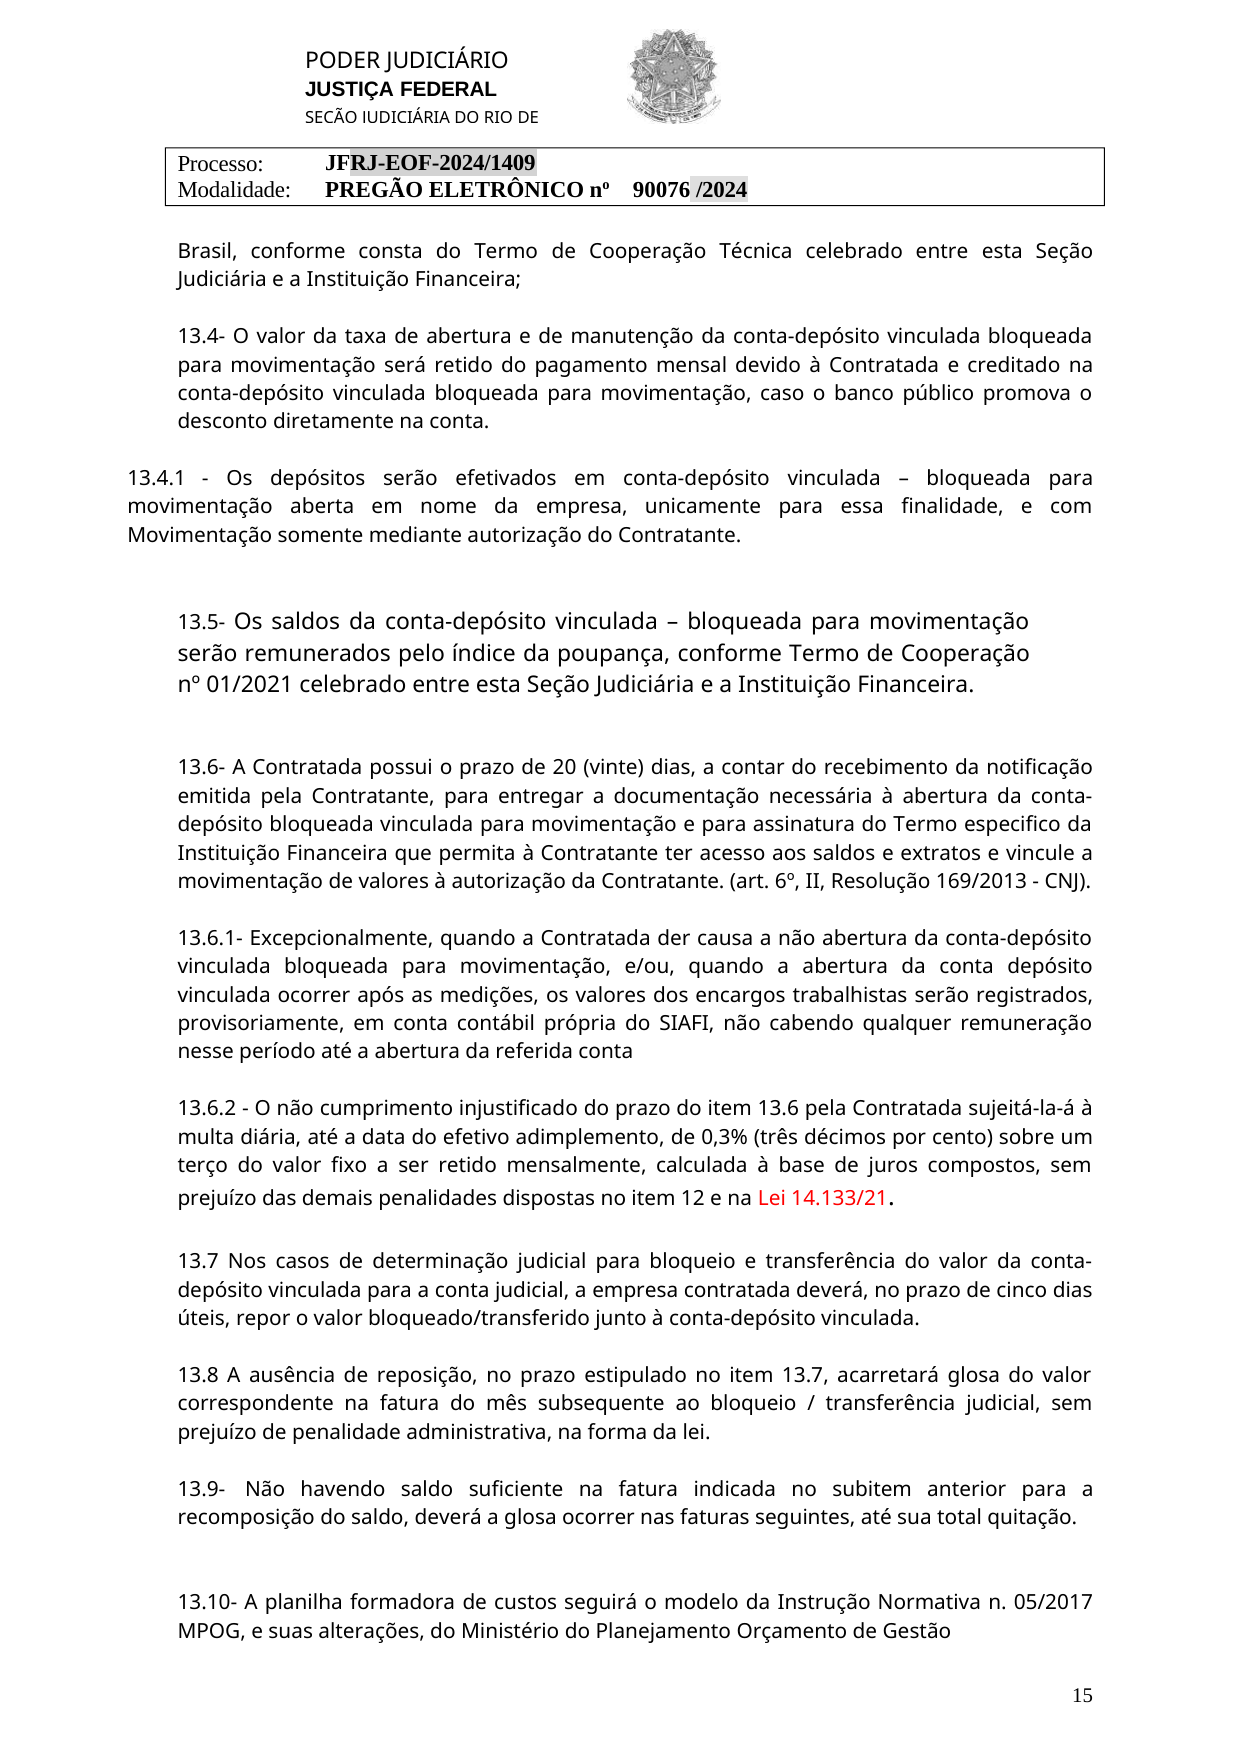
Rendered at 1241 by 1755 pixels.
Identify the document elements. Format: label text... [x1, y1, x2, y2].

text 13.6.1- Excepcionalmente, quando a Contratada der causa a não abertura da conta-depósito vinculada bloqueada para movimentação, e/ou, quando a abertura da conta depósito vinculada ocorrer após as medições, os valores dos encargos trabalhistas serão registrados, provisoriamente, em conta contábil própria do SIAFI, não cabendo qualquer remuneração nesse período até a abertura da referida conta [177, 923, 1093, 1065]
list - Os depósitos serão efetivados em conta-depósito vinculada – bloqueada para movimentação aberta em nome da empresa, unicamente para essa finalidade, e com Movimentação somente mediante autorização do Contratante. [127, 463, 1093, 548]
text 13.7 Nos casos de determinação judicial para bloqueio e transferência do valor da conta-depósito vinculada para a conta judicial, a empresa contratada deverá, no prazo de cinco dias úteis, repor o valor bloqueado/transferido junto à conta-depósito vinculada. [177, 1247, 1093, 1332]
text 13.9- Não havendo saldo suficiente na fatura indicada no subitem anterior para a recomposição do saldo, deverá a glosa ocorrer nas faturas seguintes, até sua total quitação. [177, 1474, 1093, 1531]
text 13.10- A planilha formadora de custos seguirá o modelo da Instrução Normativa n. 05/2017 MPOG, e suas alterações, do Ministério do Planejamento Orçamento de Gestão [177, 1587, 1093, 1644]
text Brasil, conforme consta do Termo de Cooperação Técnica celebrado entre esta Seção Judiciária e a Instituição Financeira; [177, 236, 1093, 293]
text 13.8 A ausência de reposição, no prazo estipulado no item 13.7, acarretará glosa do valor correspondente na fatura do mês subsequente ao bloqueio / transferência judicial, sem prejuízo de penalidade administrativa, na forma da lei. [177, 1360, 1093, 1445]
text 13.6.2 - O não cumprimento injustificado do prazo do item 13.6 pela Contratada sujeitá-la-á à multa diária, até a data do efetivo adimplemento, de 0,3% (três décimos por cento) sobre um terço do valor fixo a ser retido mensalmente, calculada à base de juros compostos, sem prejuízo das demais penalidades dispostas no item 12 e na Lei 14.133/21. [177, 1093, 1093, 1213]
text 13.6- A Contratada possui o prazo de 20 (vinte) dias, a contar do recebimento da notificação emitida pela Contratante, para entregar a documentação necessária à abertura da conta-depósito bloqueada vinculada para movimentação e para assinatura do Termo especifico da Instituição Financeira que permita à Contratante ter acesso aos saldos e extratos e vincule a movimentação de valores à autorização da Contratante. (art. 6º, II, Resolução 169/2013 - CNJ). [177, 752, 1093, 894]
text 13.5- Os saldos da conta-depósito vinculada – bloqueada para movimentação serão remunerados pelo índice da poupança, conforme Termo de Cooperação nº 01/2021 celebrado entre esta Seção Judiciária e a Instituição Financeira. [177, 605, 1030, 699]
text 13.4- O valor da taxa de abertura e de manutenção da conta-depósito vinculada bloqueada para movimentação será retido do pagamento mensal devido à Contratada e creditado na conta-depósito vinculada bloqueada para movimentação, caso o banco público promova o desconto diretamente na conta. [177, 321, 1093, 435]
